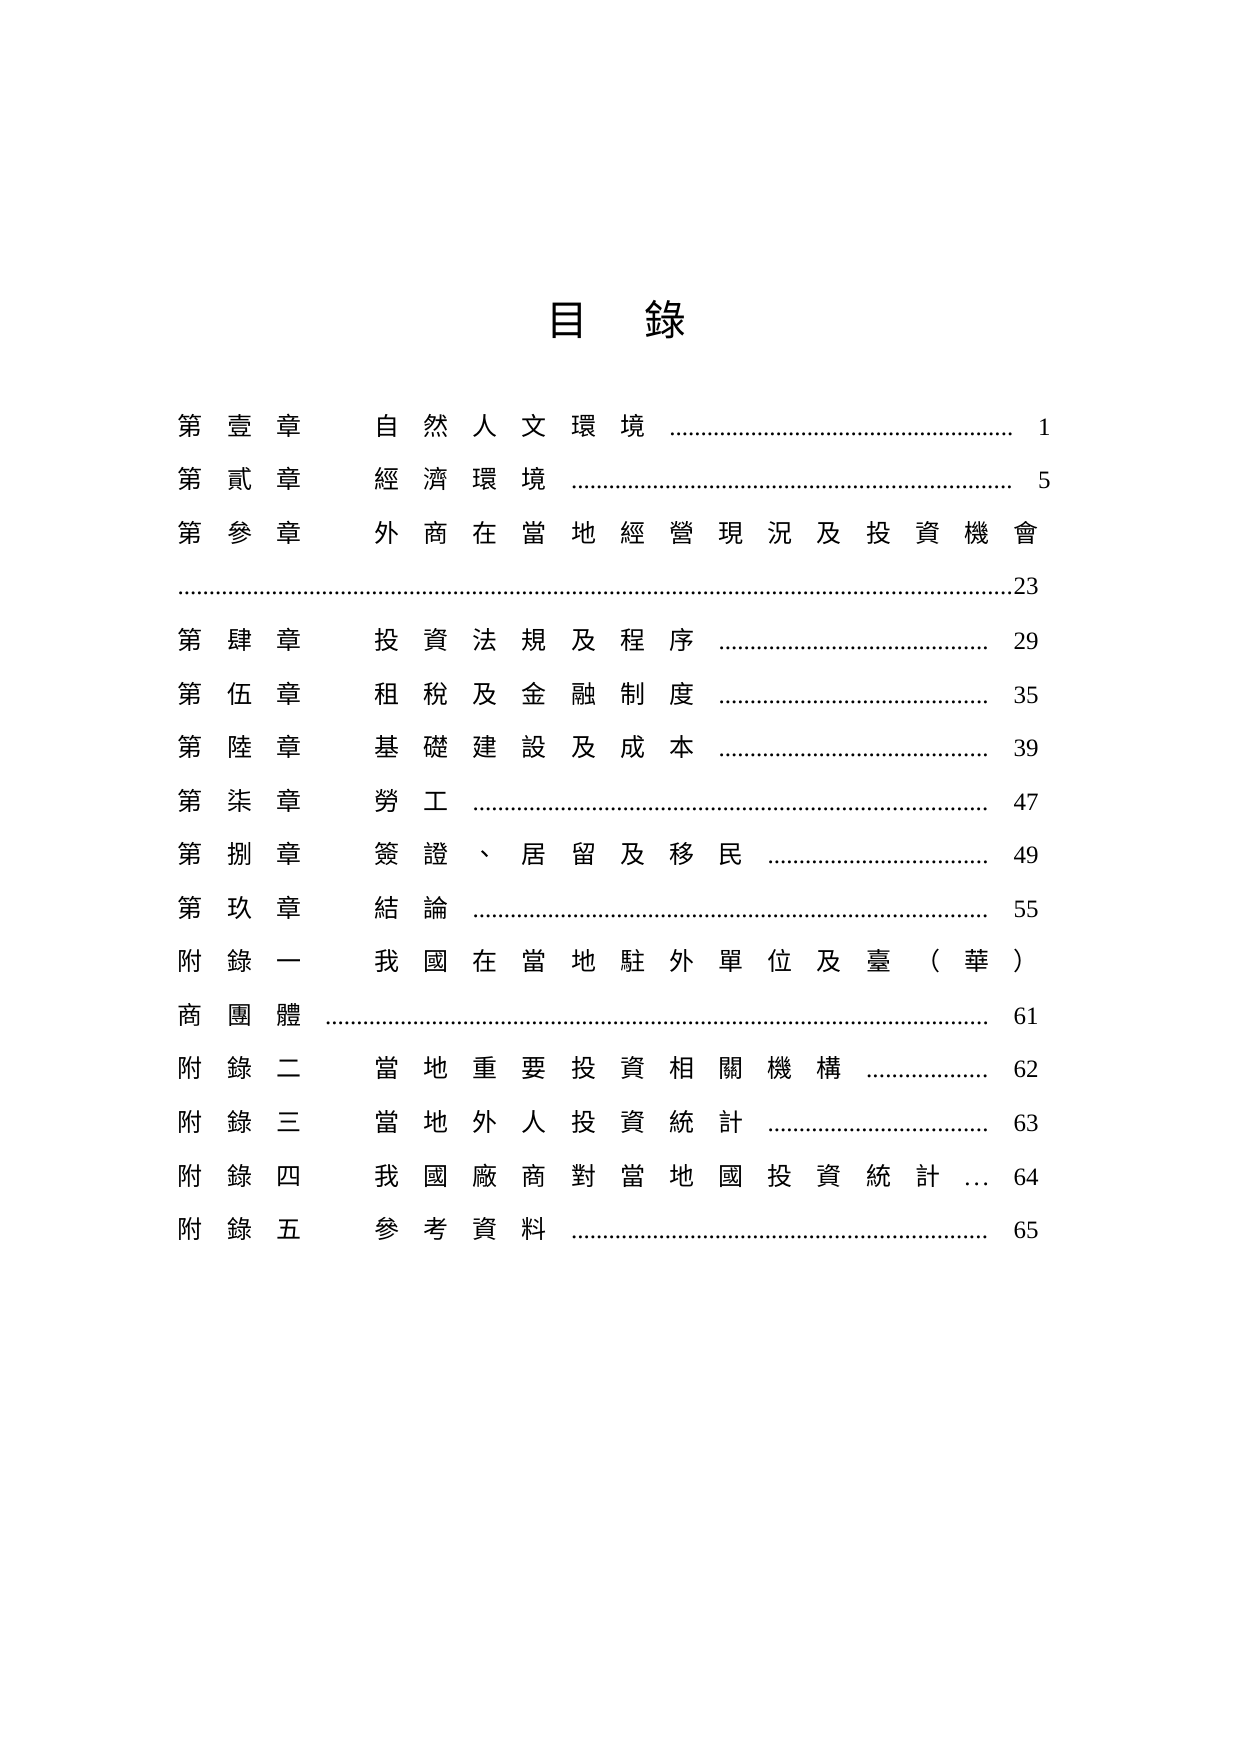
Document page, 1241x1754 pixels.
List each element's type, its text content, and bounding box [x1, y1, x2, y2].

text 第肆章 投資法規及程序 29 [178, 612, 1063, 666]
text 附錄四 我國廠商對當地國投資統計 64 [178, 1147, 1063, 1201]
text 目 錄 [178, 264, 1063, 371]
text 第伍章 租稅及金融制度 35 [178, 666, 1063, 719]
text 附錄一 我國在當地駐外單位及臺（華）商團體 61 [178, 933, 1063, 1040]
text 附錄五 參考資料 65 [178, 1201, 1063, 1254]
text 第壹章 自然人文環境 1 [178, 398, 1063, 451]
text 第捌章 簽證、居留及移民 49 [178, 826, 1063, 880]
text 第貳章 經濟環境 5 [178, 451, 1063, 505]
text 第玖章 結論 55 [178, 880, 1063, 933]
text 附錄三 當地外人投資統計 63 [178, 1094, 1063, 1147]
text 第參章 外商在當地經營現況及投資機會 23 [178, 505, 1063, 612]
text 附錄二 當地重要投資相關機構 62 [178, 1040, 1063, 1094]
text 第陸章 基礎建設及成本 39 [178, 719, 1063, 773]
text 第柒章 勞工 47 [178, 773, 1063, 826]
